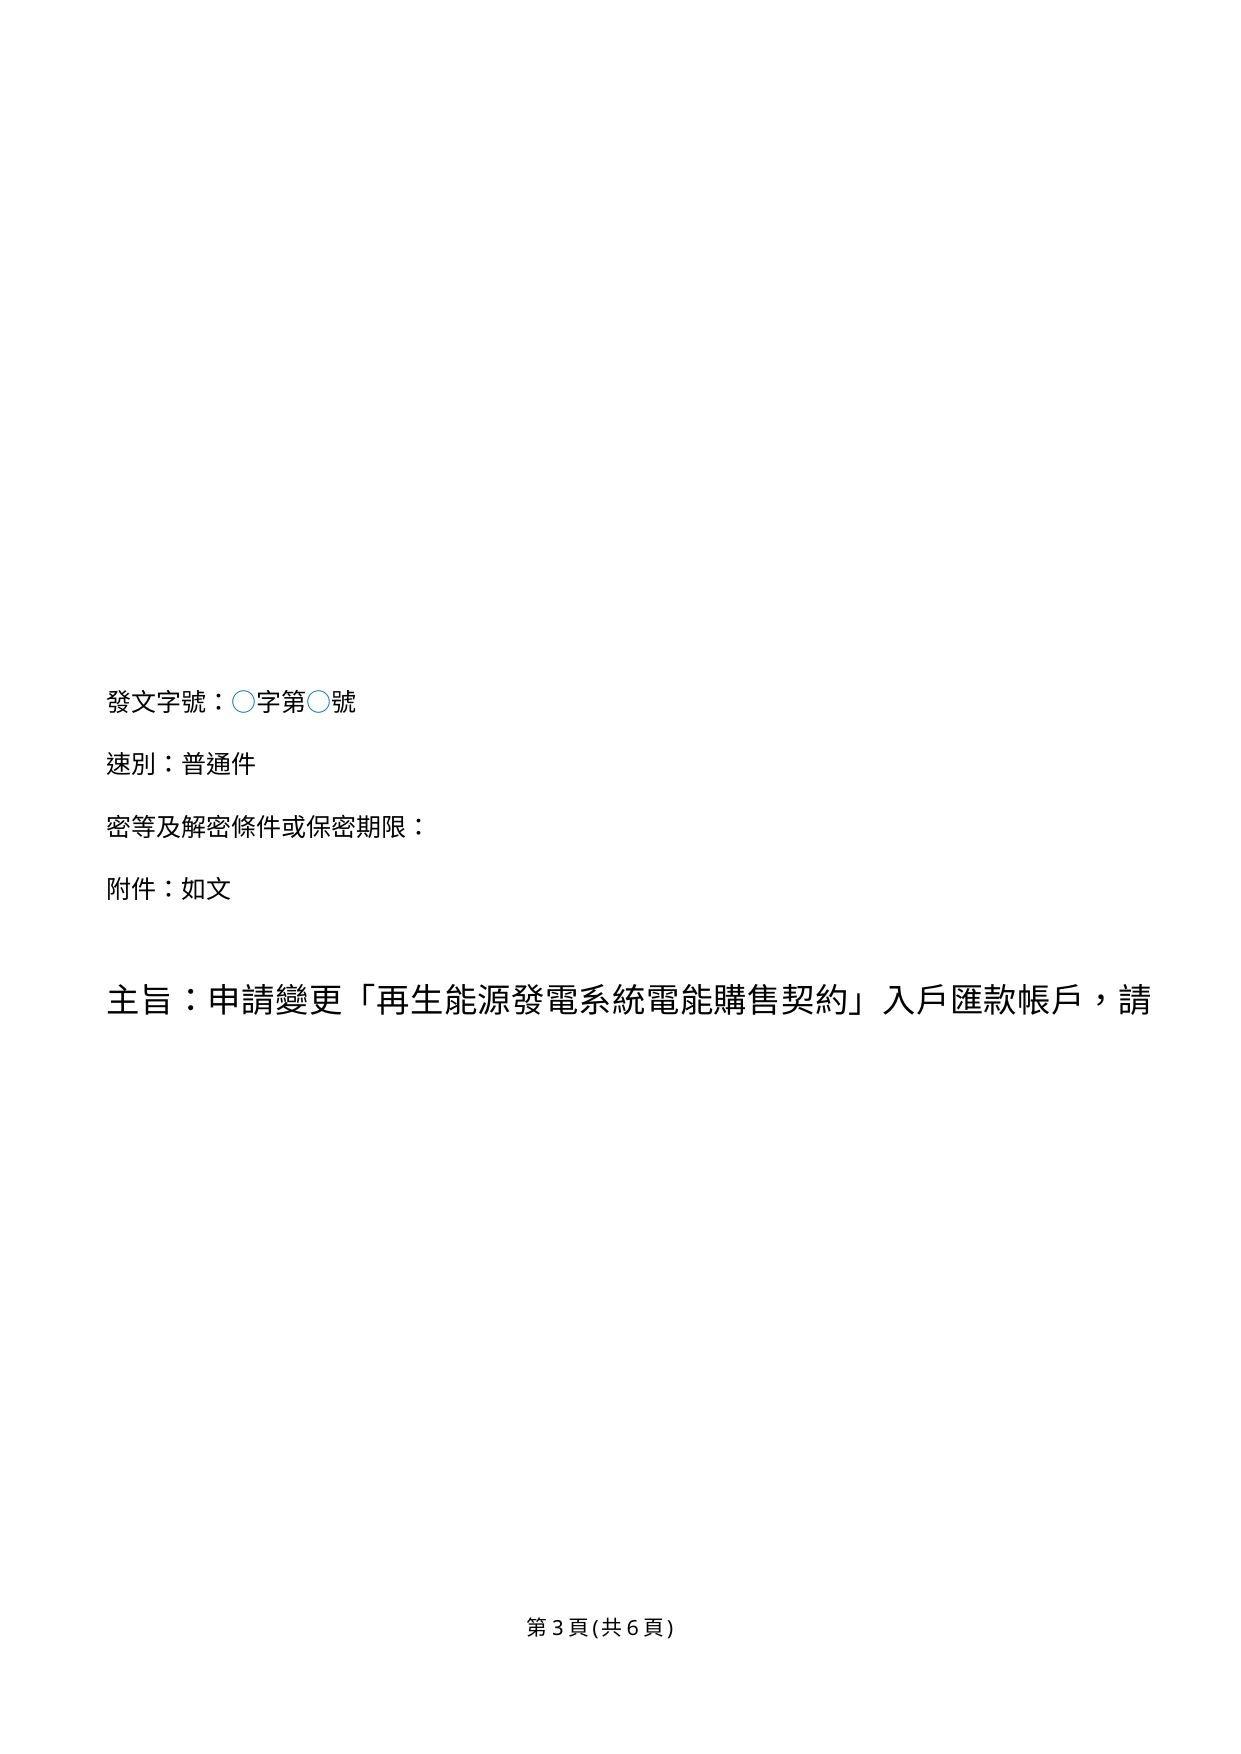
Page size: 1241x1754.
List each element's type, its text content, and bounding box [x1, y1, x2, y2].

text 密等及解密條件或保密期限： [106, 784, 1134, 846]
text 主旨：申請變更「再生能源發電系統電能購售契約」入戶匯款帳戶，請 [106, 971, 1153, 1023]
text 發文字號：○字第○號 [106, 659, 1134, 721]
text 附件：如文 [106, 846, 1134, 909]
text 速別：普通件 [106, 721, 1134, 784]
